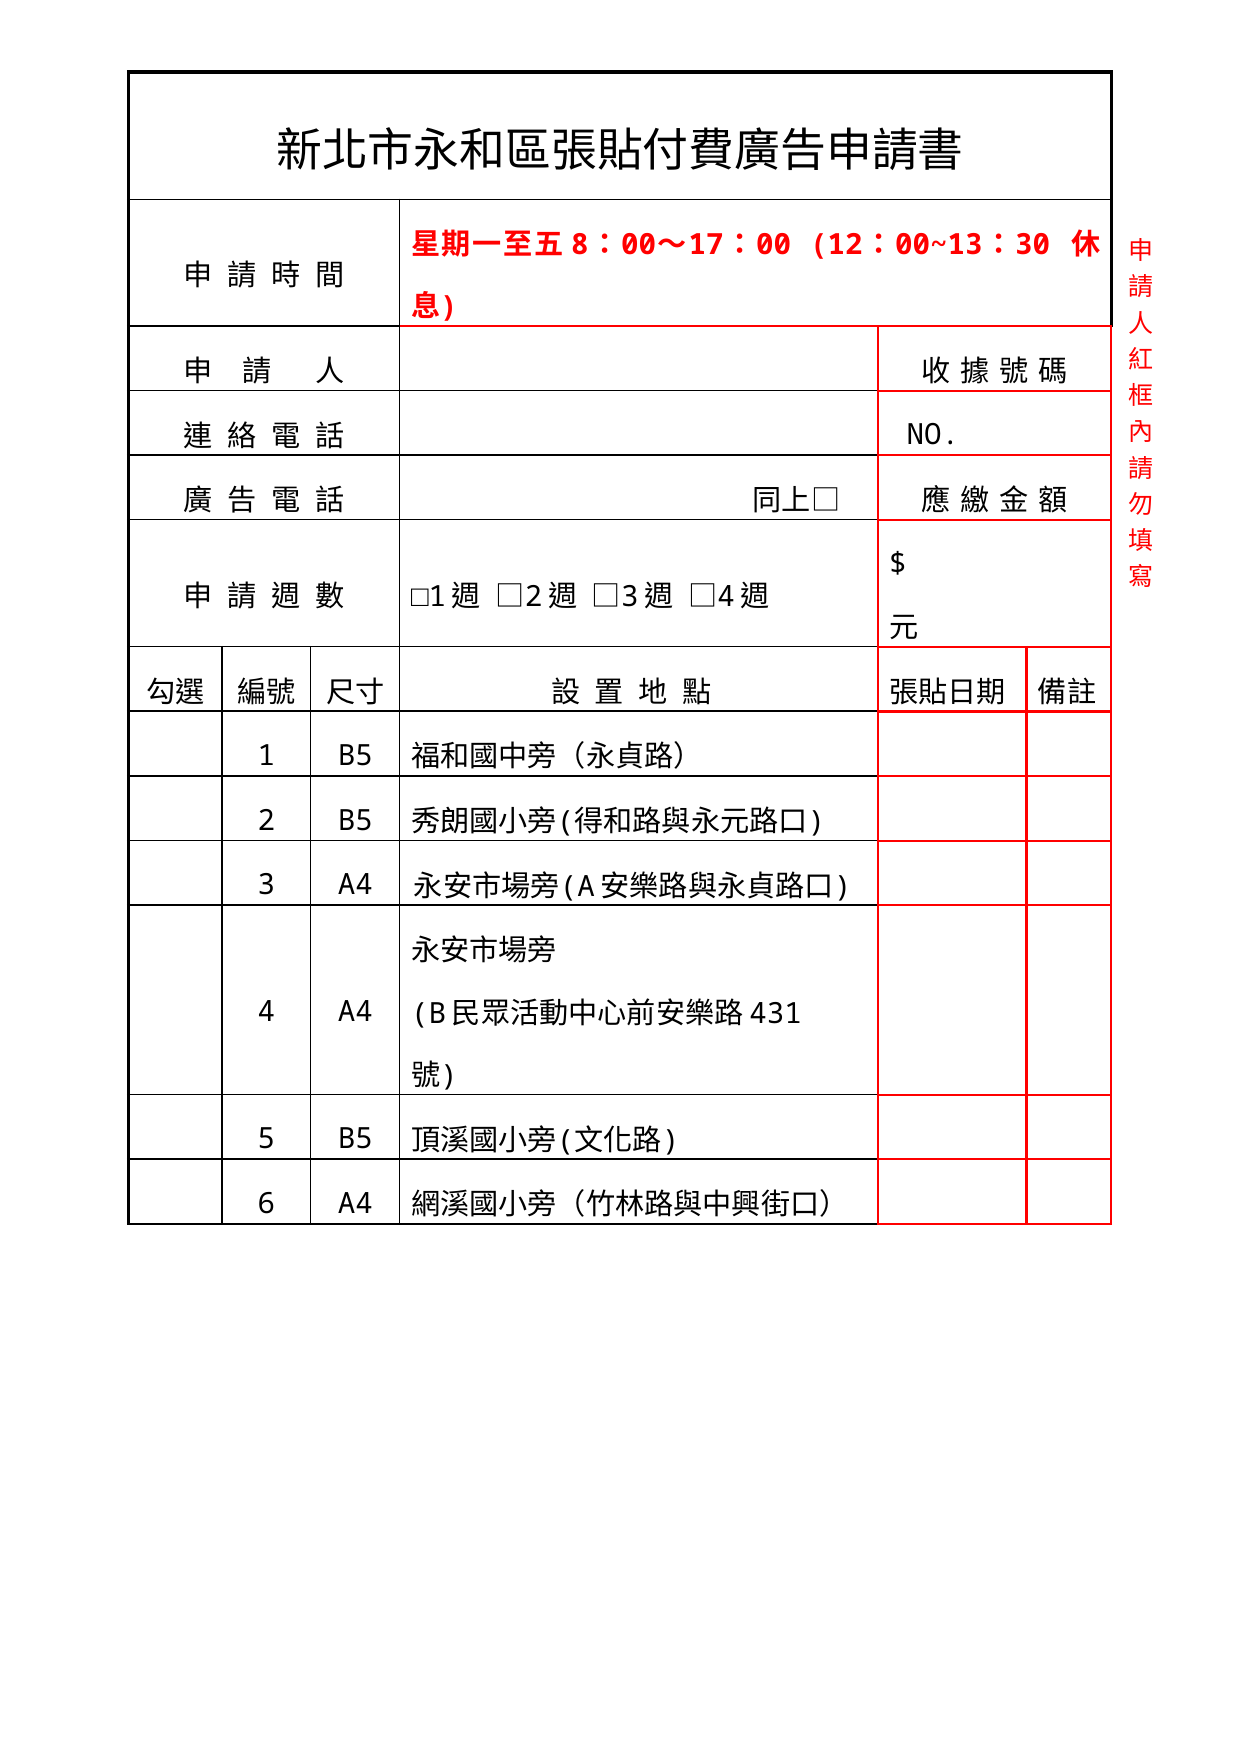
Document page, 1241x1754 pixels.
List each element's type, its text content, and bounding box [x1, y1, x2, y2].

table_cell 勾選 [130, 647, 221, 710]
table_cell [1028, 713, 1110, 775]
table_cell [130, 1095, 221, 1158]
table_cell 張貼日期 [879, 648, 1025, 710]
table_cell 申 請 週 數 [130, 520, 399, 646]
table_cell 5 [223, 1095, 310, 1158]
table_cell [879, 1160, 1025, 1223]
table_cell [1028, 1160, 1110, 1223]
table_header 新北市永和區張貼付費廣告申請書 [130, 74, 1110, 198]
table_cell 備註 [1028, 648, 1110, 710]
table_cell 網溪國小旁（竹林路與中興街口） [400, 1160, 877, 1223]
table_cell [400, 391, 877, 454]
table_cell [1028, 842, 1110, 904]
table_cell 3 [223, 841, 310, 904]
table_cell [1028, 906, 1110, 1094]
table_cell [400, 327, 877, 389]
table_cell [130, 906, 221, 1094]
table_cell 頂溪國小旁(文化路) [400, 1095, 877, 1158]
table_cell A4 [311, 906, 399, 1094]
table_cell 2 [223, 777, 310, 839]
table_cell 同上□ [400, 456, 877, 519]
table_cell [1028, 1096, 1110, 1158]
table_cell [879, 713, 1025, 775]
table_cell 收據號碼 [879, 327, 1110, 389]
table_cell B5 [311, 777, 399, 839]
table_cell [130, 1160, 221, 1223]
table_cell NO. [879, 392, 1110, 454]
table_cell [879, 1096, 1025, 1158]
table_cell [130, 777, 221, 839]
table_cell [879, 906, 1025, 1094]
table_cell 申 請 時 間 [130, 200, 399, 325]
table_cell 尺寸 [311, 647, 399, 710]
table_cell [1028, 777, 1110, 839]
table_cell 設 置 地 點 [400, 647, 877, 710]
table_cell A4 [311, 1160, 399, 1223]
table_cell 申 請 人 [130, 327, 399, 389]
table_cell 4 [223, 906, 310, 1094]
table_cell A4 [311, 841, 399, 904]
table_cell 永安市場旁 (B民眾活動中心前安樂路431號) [400, 906, 877, 1094]
table_cell 秀朗國小旁(得和路與永元路口) [400, 777, 877, 839]
table_cell B5 [311, 712, 399, 775]
table_cell 編號 [223, 647, 310, 710]
table_cell [879, 842, 1025, 904]
table_cell 永安市場旁(A安樂路與永貞路口) [400, 841, 877, 904]
table_cell 連 絡 電 話 [130, 391, 399, 454]
table_cell 星期一至五8：00～17：00 (12：00~13：30 休息) [400, 200, 1110, 325]
table_cell [879, 777, 1025, 839]
table_cell [130, 841, 221, 904]
table_cell B5 [311, 1095, 399, 1158]
table_cell □1週 □2週 □3週 □4週 [400, 520, 877, 646]
table_cell 星期一至五8：00～17：00 (12：00~13：30 休息) [1113, 223, 1188, 751]
table_cell [130, 712, 221, 775]
table_cell 應繳金額 [879, 456, 1110, 519]
table_cell 6 [223, 1160, 310, 1223]
table_cell 福和國中旁（永貞路） [400, 712, 877, 775]
table_cell 1 [223, 712, 310, 775]
table_cell 廣 告 電 話 [130, 456, 399, 519]
table_cell $ 元 [879, 521, 1110, 646]
